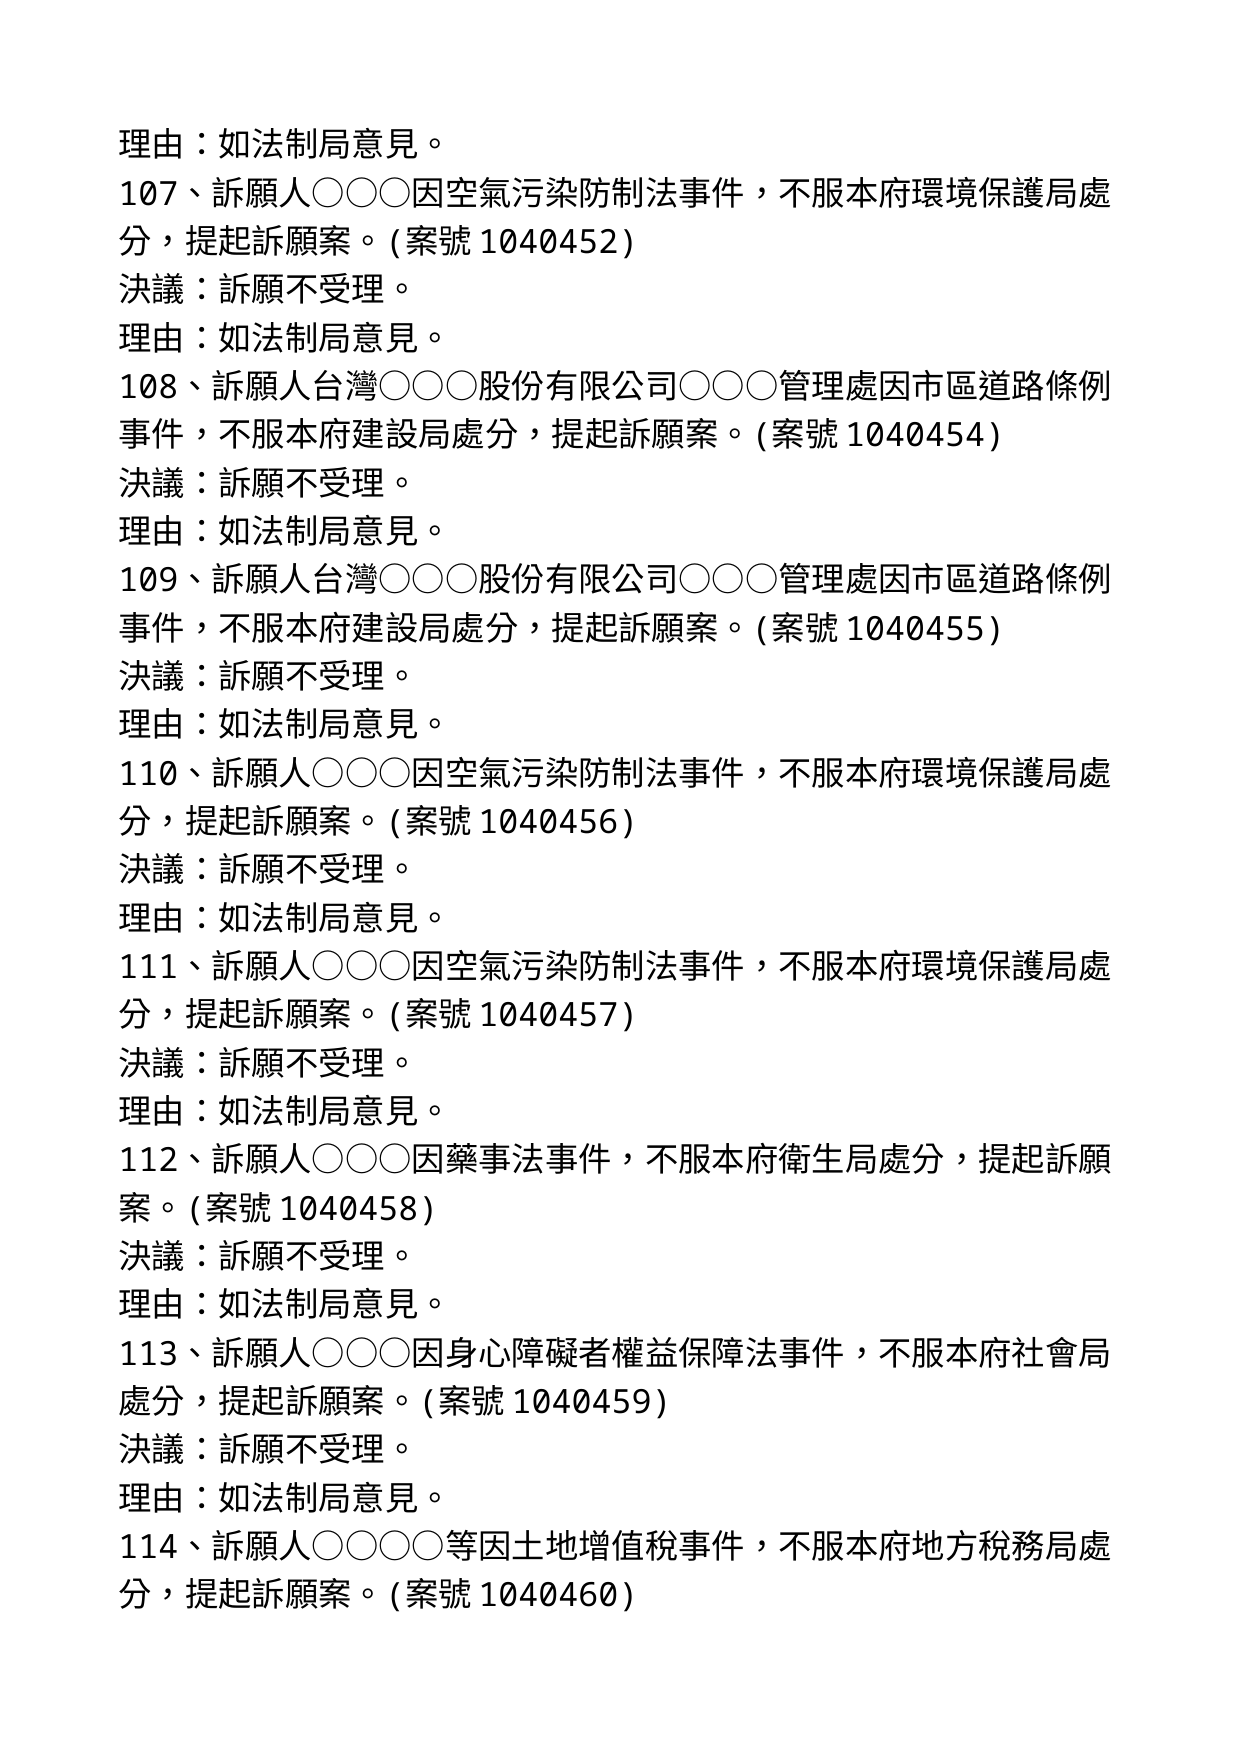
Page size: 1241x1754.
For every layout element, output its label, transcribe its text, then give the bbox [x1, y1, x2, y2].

text 理由：如法制局意見。 [118, 698, 1122, 746]
text 108、訴願人台灣○○○股份有限公司○○○管理處因市區道路條例事件，不服本府建設局處分，提起訴願案。(案號1040454) [118, 360, 1122, 457]
text 114、訴願人○○○○等因土地增值稅事件，不服本府地方稅務局處分，提起訴願案。(案號1040460) [118, 1520, 1122, 1617]
text 理由：如法制局意見。 [118, 311, 1122, 360]
text 理由：如法制局意見。 [118, 1278, 1122, 1326]
text 決議：訴願不受理。 [118, 263, 1122, 311]
text 決議：訴願不受理。 [118, 1423, 1122, 1471]
text 111、訴願人○○○因空氣污染防制法事件，不服本府環境保護局處分，提起訴願案。(案號1040457) [118, 940, 1122, 1037]
text 110、訴願人○○○因空氣污染防制法事件，不服本府環境保護局處分，提起訴願案。(案號1040456) [118, 746, 1122, 843]
text 理由：如法制局意見。 [118, 1085, 1122, 1133]
text 理由：如法制局意見。 [118, 891, 1122, 940]
text 決議：訴願不受理。 [118, 1037, 1122, 1085]
text 112、訴願人○○○因藥事法事件，不服本府衛生局處分，提起訴願案。(案號1040458) [118, 1133, 1122, 1230]
text 決議：訴願不受理。 [118, 650, 1122, 698]
text 決議：訴願不受理。 [118, 457, 1122, 505]
text 決議：訴願不受理。 [118, 1230, 1122, 1278]
text 理由：如法制局意見。 [118, 118, 1122, 166]
text 109、訴願人台灣○○○股份有限公司○○○管理處因市區道路條例事件，不服本府建設局處分，提起訴願案。(案號1040455) [118, 553, 1122, 650]
text 理由：如法制局意見。 [118, 1471, 1122, 1520]
text 107、訴願人○○○因空氣污染防制法事件，不服本府環境保護局處分，提起訴願案。(案號1040452) [118, 166, 1122, 263]
text 決議：訴願不受理。 [118, 843, 1122, 891]
text 理由：如法制局意見。 [118, 505, 1122, 553]
text 113、訴願人○○○因身心障礙者權益保障法事件，不服本府社會局處分，提起訴願案。(案號1040459) [118, 1326, 1122, 1423]
